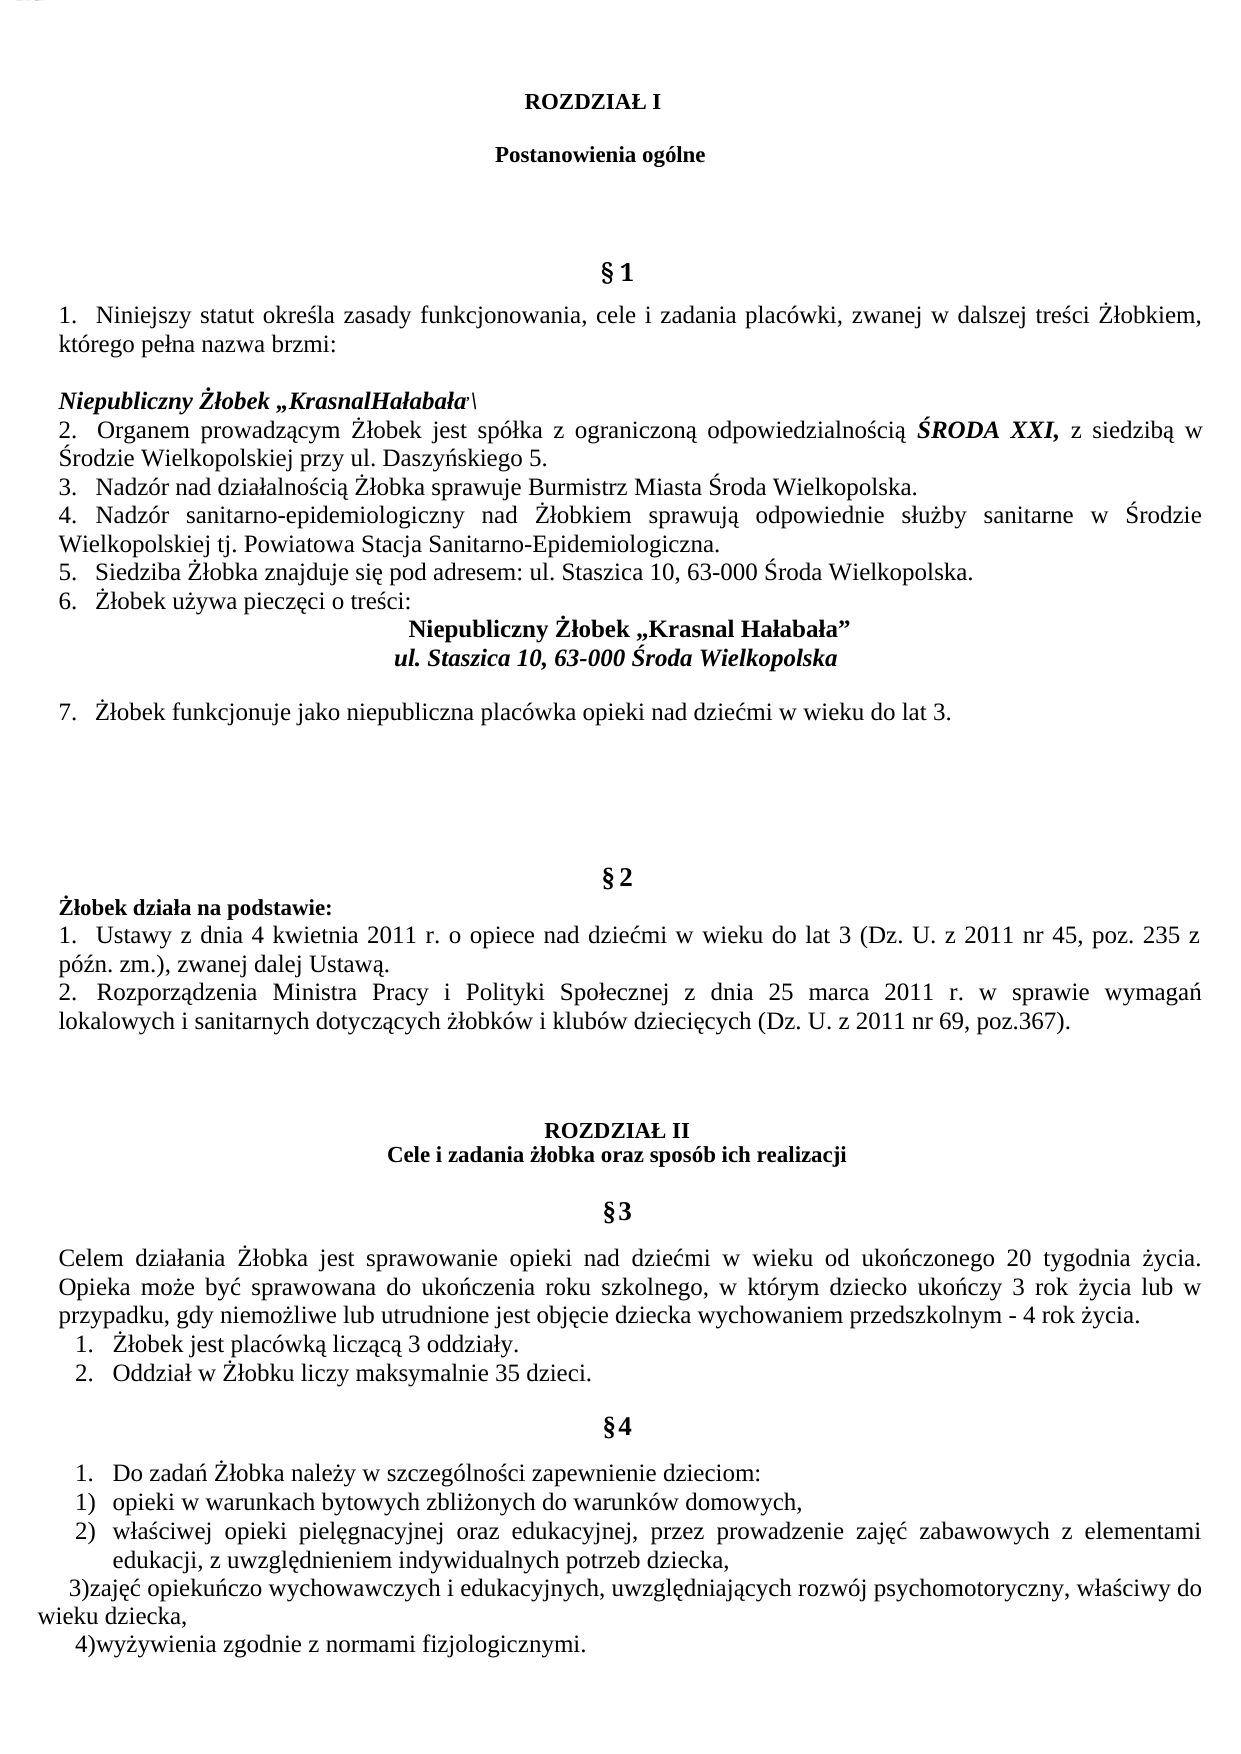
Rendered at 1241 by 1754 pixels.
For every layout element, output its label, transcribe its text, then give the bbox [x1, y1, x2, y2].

list Organem prowadzącym Żłobek jest spółka z ograniczoną odpowiedzialnością ŚRODA XXI, z siedzibą w Środzie Wielkopolskiej przy ul. Daszyńskiego 5. [58, 415, 1203, 472]
text ROZDZIAŁ I [37, 86, 1203, 115]
text 4)wyżywienia zgodnie z normami fizjologicznymi. [37, 1630, 1203, 1658]
list Nadzór nad działalnością Żłobka sprawuje Burmistrz Miasta Środa Wielkopolska. [37, 472, 1203, 501]
text Celem działania Żłobka jest sprawowanie opieki nad dziećmi w wieku od ukończonego 20 tygodnia życia. Opieka może być sprawowana do ukończenia roku szkolnego, w którym dziecko ukończy 3 rok życia lub w przypadku, gdy niemożliwe lub utrudnione jest objęcie dziecka wychowaniem przedszkolnym - 4 rok życia. [58, 1243, 1203, 1330]
list Do zadań Żłobka należy w szczególności zapewnienie dzieciom: [75, 1458, 1203, 1487]
text Postanowienia ogólne [37, 140, 1203, 168]
list Niniejszy statut określa zasady funkcjonowania, cele i zadania placówki, zwanej w dalszej treści Żłobkiem, którego pełna nazwa brzmi: [58, 301, 1203, 358]
list Żłobek używa pieczęci o treści: [37, 587, 1203, 615]
text Niepubliczny Żłobek „KrasnalHałabała,\ [37, 387, 1203, 415]
list Oddział w Żłobku liczy maksymalnie 35 dzieci. [75, 1359, 1203, 1387]
text ul. Staszica 10, 63-000 Środa Wielkopolska [37, 644, 1196, 672]
list opieki w warunkach bytowych zbliżonych do warunków domowych, [75, 1487, 1203, 1516]
list Ustawy z dnia 4 kwietnia 2011 r. o opiece nad dziećmi w wieku do lat 3 (Dz. U. z 2011 nr 45, poz. 235 z późn. zm.), zwanej dalej Ustawą. [58, 921, 1203, 978]
list Rozporządzenia Ministra Pracy i Polityki Społecznej z dnia 25 marca 2011 r. w sprawie wymagań lokalowych i sanitarnych dotyczących żłobków i klubów dziecięcych (Dz. U. z 2011 nr 69, poz.367). [58, 978, 1203, 1035]
list Nadzór sanitarno-epidemiologiczny nad Żłobkiem sprawują odpowiednie służby sanitarne w Środzie Wielkopolskiej tj. Powiatowa Stacja Sanitarno-Epidemiologiczna. [58, 501, 1203, 558]
text Żłobek działa na podstawie: [37, 892, 1203, 921]
text ROZDZIAŁ I [306, 192, 1240, 233]
subtitle §1 [37, 262, 1196, 286]
list Siedziba Żłobka znajduje się pod adresem: ul. Staszica 10, 63-000 Środa Wielkopolska. [37, 558, 1203, 587]
text 3)zajęć opiekuńczo wychowawczych i edukacyjnych, uwzględniających rozwój psychomotoryczny, właściwy do wieku dziecka, [37, 1574, 1203, 1630]
list właściwej opieki pielęgnacyjnej oraz edukacyjnej, przez prowadzenie zajęć zabawowych z elementami edukacji, z uwzględnieniem indywidualnych potrzeb dziecka, [75, 1516, 1203, 1574]
text Niepubliczny Żłobek „Krasnal Hałabała” [58, 615, 1203, 644]
text §3 [37, 1198, 1196, 1225]
subtitle §2 [37, 865, 1196, 892]
text ROZDZIAŁ I [499, 170, 731, 192]
text §4 [37, 1414, 1196, 1441]
text ROZDZIAŁ II [37, 1120, 1196, 1143]
list Żłobek jest placówką liczącą 3 oddziały. [75, 1330, 1203, 1359]
text Cele i zadania żłobka oraz sposób ich realizacji [37, 1144, 1196, 1167]
list Żłobek funkcjonuje jako niepubliczna placówka opieki nad dziećmi w wieku do lat 3. [37, 700, 1203, 725]
